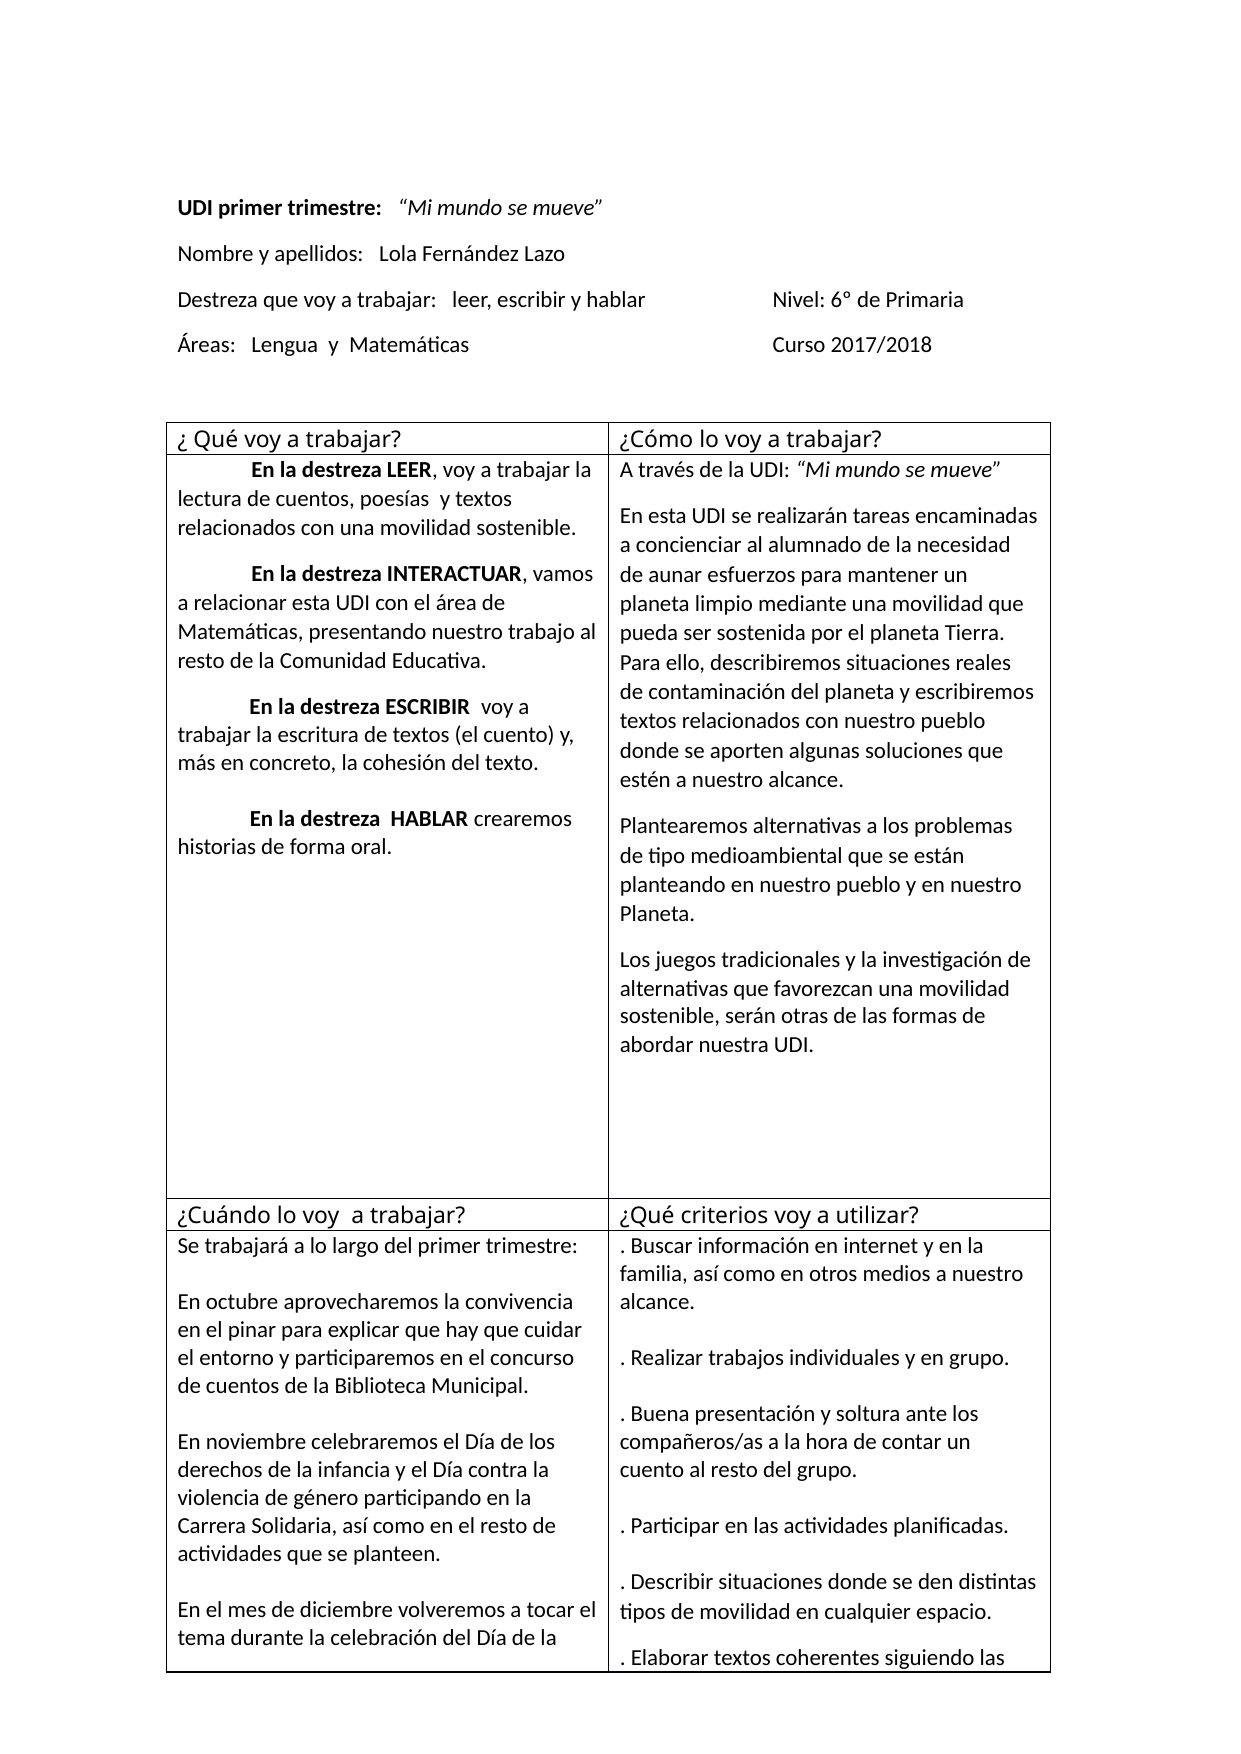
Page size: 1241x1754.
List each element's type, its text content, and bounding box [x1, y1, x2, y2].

text Destreza que voy a trabajar: leer, escribir y hablar Nivel: 6º de Primaria [177, 285, 1063, 313]
text Nombre y apellidos: Lola Fernández Lazo [177, 239, 1063, 267]
table_cell ¿Cuándo lo voy a trabajar? [167, 1199, 608, 1230]
table_header ¿ Qué voy a trabajar? [167, 423, 608, 454]
table_cell . Buscar información en internet y en la familia, así como en otros medios a nuestro alcance. . Realizar trabajos individuales y en grupo. . Buena presentación y soltura ante los compañeros/as a la hora de contar un cuento al resto del grupo. . Participar en las actividades planificadas. . Describir situaciones donde se den distintas tipos de movilidad en cualquier espacio. . Elaborar textos coherentes siguiendo las [609, 1231, 1050, 1671]
table_cell A través de la UDI: “Mi mundo se mueve” En esta UDI se realizarán tareas encaminadas a concienciar al alumnado de la necesidad de aunar esfuerzos para mantener un planeta limpio mediante una movilidad que pueda ser sostenida por el planeta Tierra. Para ello, describiremos situaciones reales de contaminación del planeta y escribiremos textos relacionados con nuestro pueblo donde se aporten algunas soluciones que estén a nuestro alcance. Plantearemos alternativas a los problemas de tipo medioambiental que se están planteando en nuestro pueblo y en nuestro Planeta. Los juegos tradicionales y la investigación de alternativas que favorezcan una movilidad sostenible, serán otras de las formas de abordar nuestra UDI. [609, 455, 1050, 1198]
text UDI primer trimestre: “Mi mundo se mueve” [177, 193, 1063, 221]
text Áreas: Lengua y Matemáticas Curso 2017/2018 [177, 331, 1063, 358]
table_cell En la destreza LEER, voy a trabajar la lectura de cuentos, poesías y textos relacionados con una movilidad sostenible. En la destreza INTERACTUAR, vamos a relacionar esta UDI con el área de Matemáticas, presentando nuestro trabajo al resto de la Comunidad Educativa. En la destreza ESCRIBIR voy a trabajar la escritura de textos (el cuento) y, más en concreto, la cohesión del texto. En la destreza HABLAR crearemos historias de forma oral. [167, 455, 608, 1198]
table_cell Se trabajará a lo largo del primer trimestre: En octubre aprovecharemos la convivencia en el pinar para explicar que hay que cuidar el entorno y participaremos en el concurso de cuentos de la Biblioteca Municipal. En noviembre celebraremos el Día de los derechos de la infancia y el Día contra la violencia de género participando en la Carrera Solidaria, así como en el resto de actividades que se planteen. En el mes de diciembre volveremos a tocar el tema durante la celebración del Día de la [167, 1231, 608, 1671]
table_cell ¿Qué criterios voy a utilizar? [609, 1199, 1050, 1230]
table_header ¿Cómo lo voy a trabajar? [609, 423, 1050, 454]
